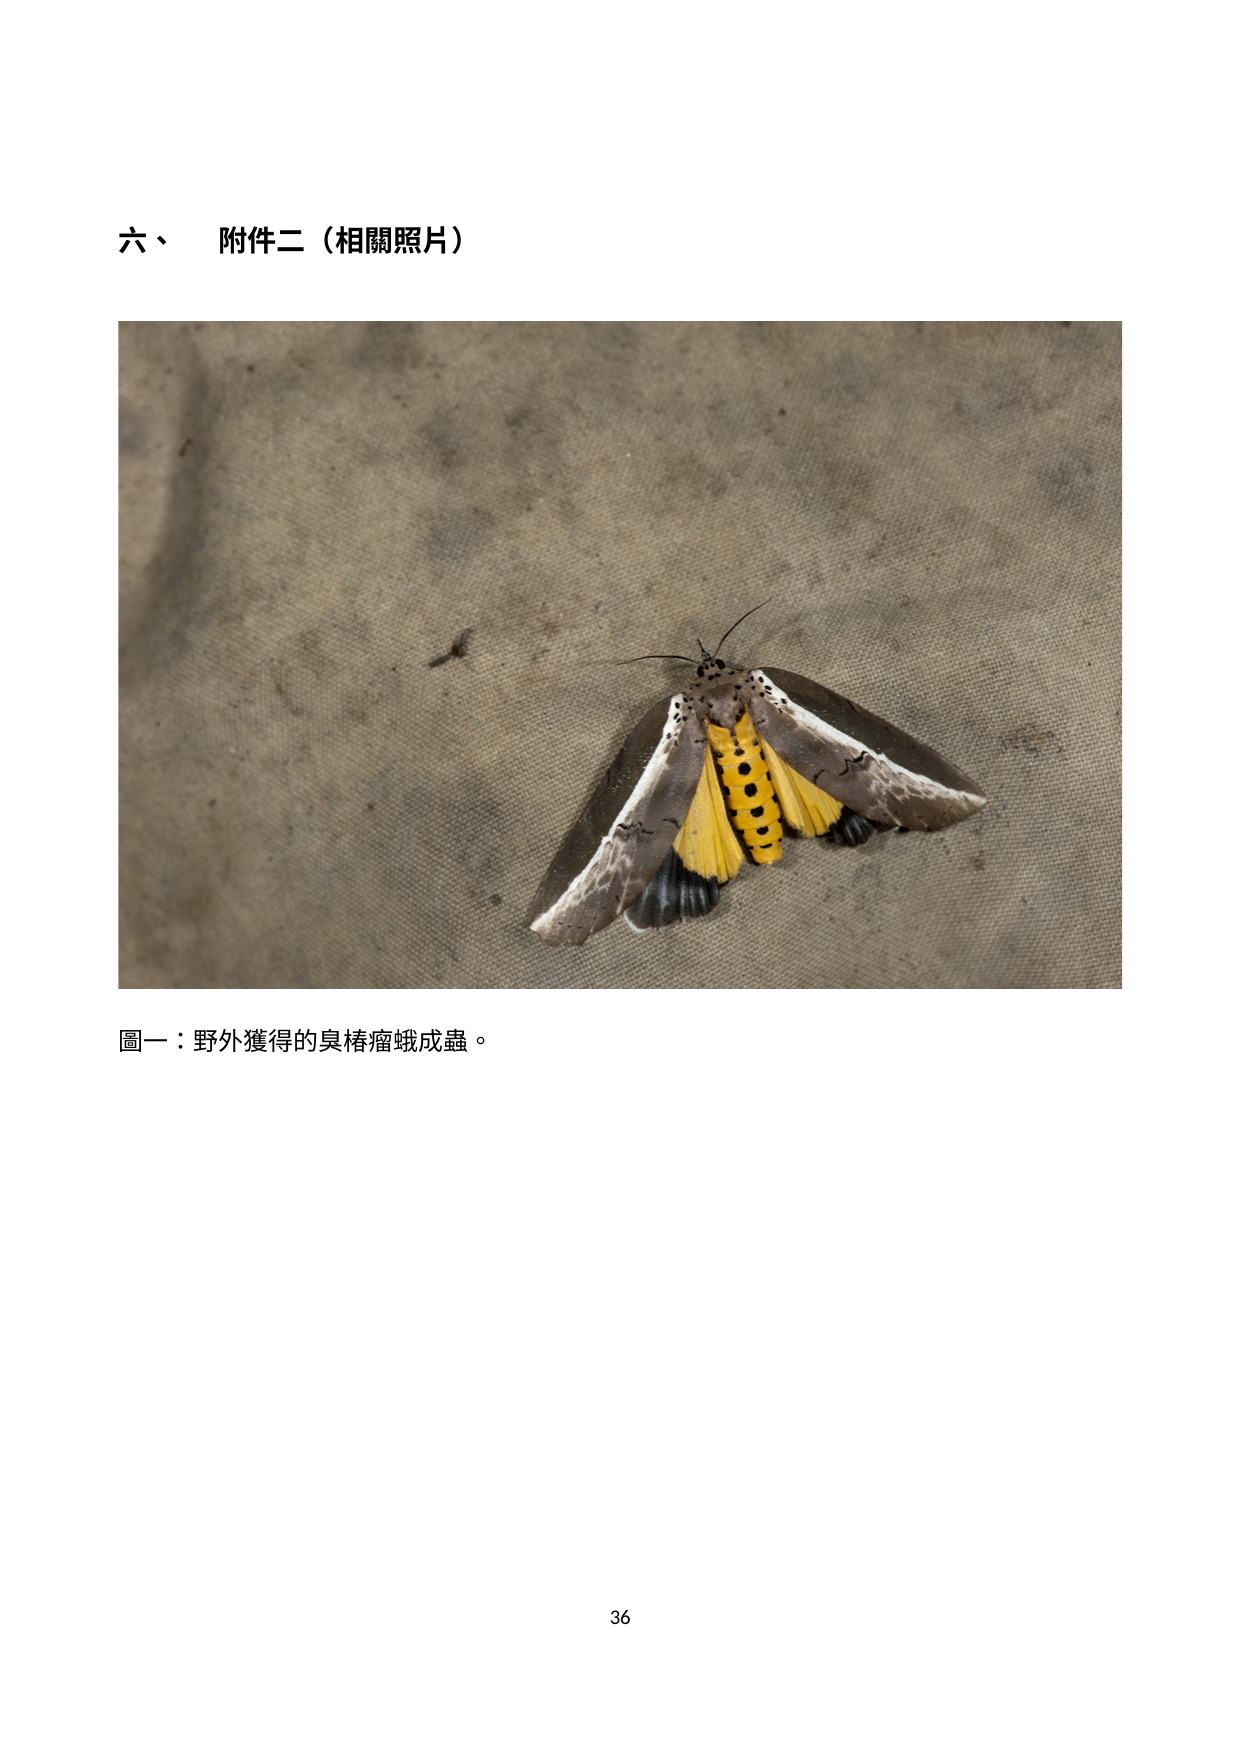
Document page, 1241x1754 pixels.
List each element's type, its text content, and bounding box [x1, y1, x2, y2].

text 圖一：野外獲得的臭椿瘤蛾成蟲。 [118, 1021, 1122, 1058]
subtitle 附件二（相關照片） [118, 218, 1122, 260]
picture [118, 321, 1123, 989]
